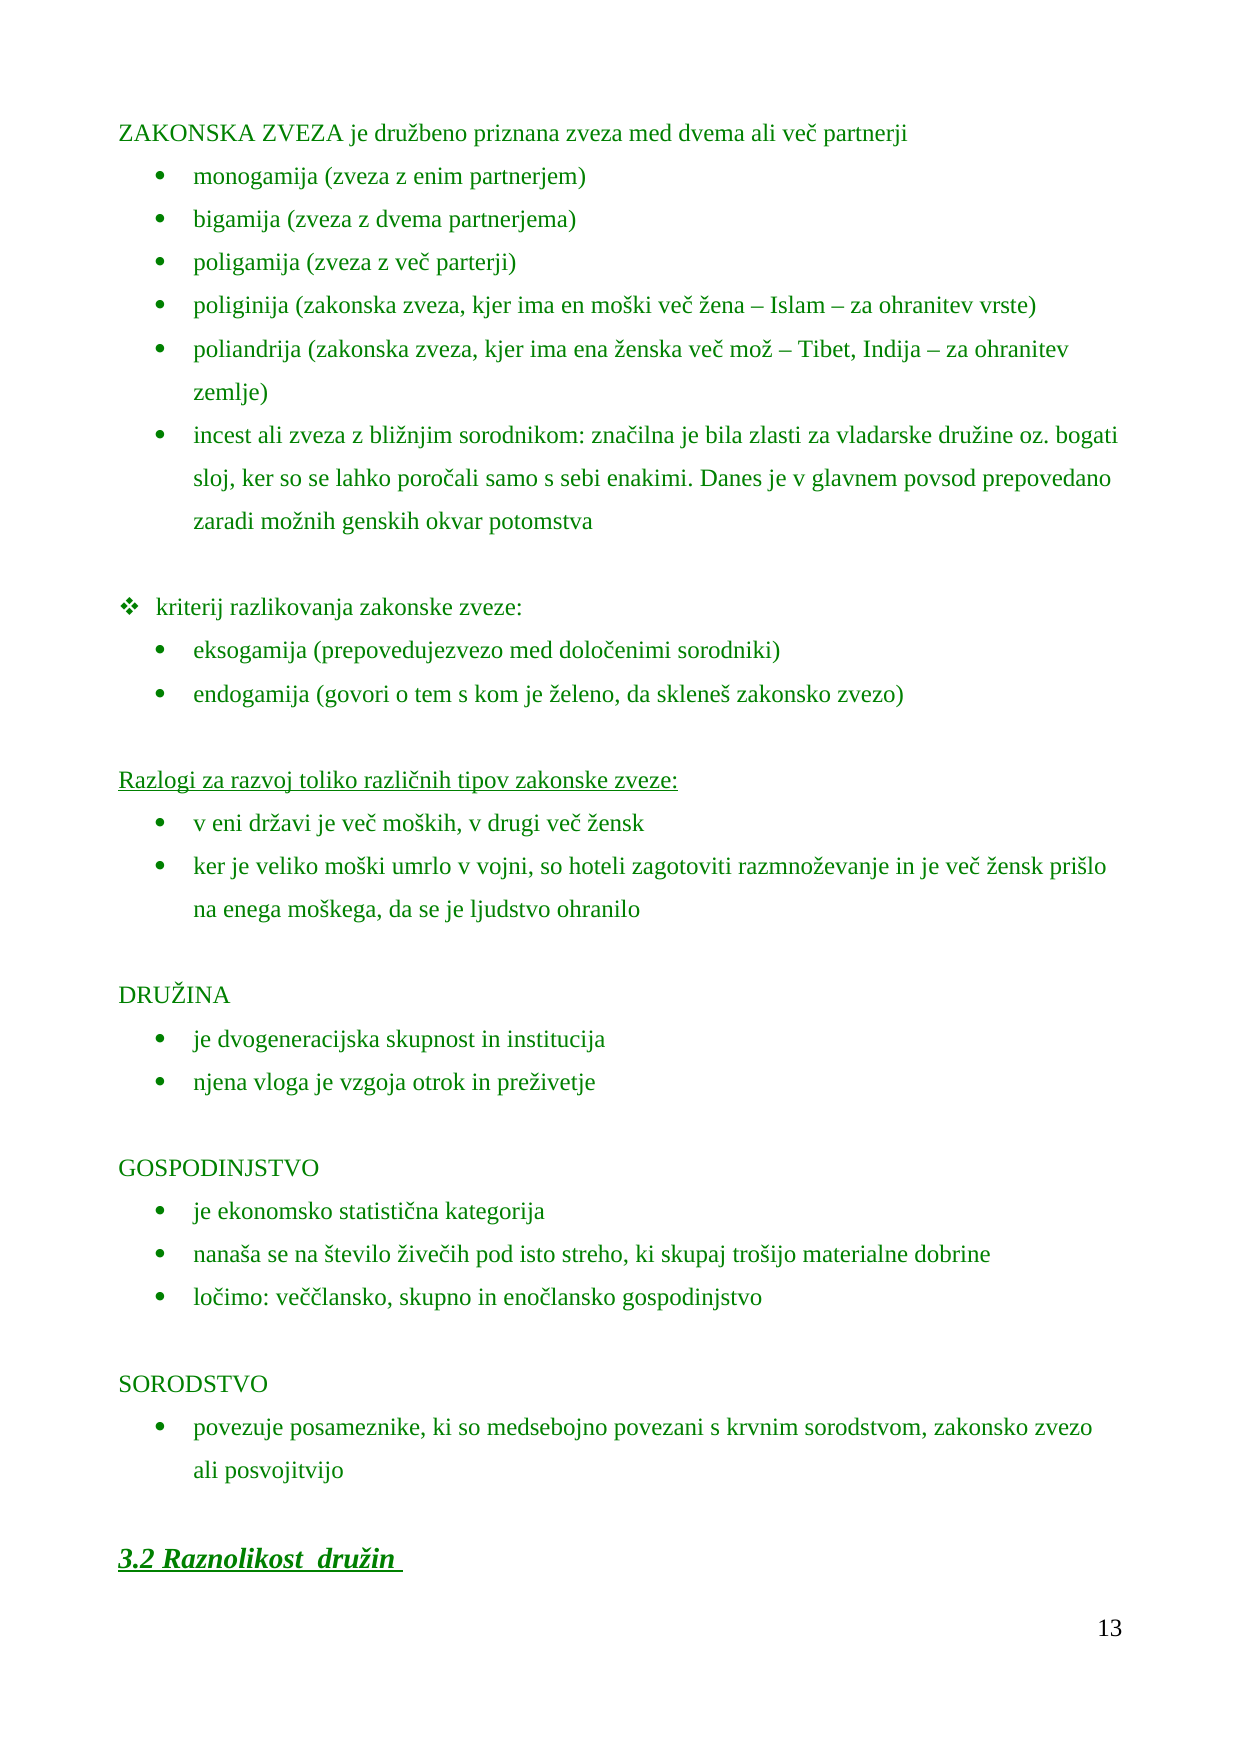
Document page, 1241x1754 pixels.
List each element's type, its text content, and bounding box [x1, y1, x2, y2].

list v eni državi je več moških, v drugi več žensk [156, 808, 1122, 837]
list poligamija (zveza z več parterji) [156, 247, 1122, 276]
list monogamija (zveza z enim partnerjem) [156, 161, 1122, 190]
list incest ali zveza z bližnjim sorodnikom: značilna je bila zlasti za vladarske družine oz. bogati sloj, ker so se lahko poročali samo s sebi enakimi. Danes je v glavnem povsod prepovedano zaradi možnih genskih okvar potomstva [156, 420, 1122, 535]
list povezuje posameznike, ki so medsebojno povezani s krvnim sorodstvom, zakonsko zvezo ali posvojitvijo [156, 1412, 1122, 1484]
list bigamija (zveza z dvema partnerjema) [156, 204, 1122, 233]
list poliandrija (zakonska zveza, kjer ima ena ženska več mož – Tibet, Indija – za ohranitev zemlje) [156, 334, 1122, 406]
list je ekonomsko statistična kategorija [156, 1196, 1122, 1225]
list ločimo: veččlansko, skupno in enočlansko gospodinjstvo [156, 1282, 1122, 1311]
text Razlogi za razvoj toliko različnih tipov zakonske zveze: [118, 765, 1122, 794]
text GOSPODINJSTVO [118, 1153, 1122, 1182]
list poliginija (zakonska zveza, kjer ima en moški več žena – Islam – za ohranitev vrste) [156, 291, 1122, 319]
list kriterij razlikovanja zakonske zveze: [118, 592, 1122, 621]
list njena vloga je vzgoja otrok in preživetje [156, 1067, 1122, 1096]
list je dvogeneracijska skupnost in institucija [156, 1024, 1122, 1052]
text DRUŽINA [118, 981, 1122, 1009]
text 3.2 Raznolikost družin [118, 1541, 1122, 1575]
list ker je veliko moški umrlo v vojni, so hoteli zagotoviti razmnoževanje in je več žensk prišlo na enega moškega, da se je ljudstvo ohranilo [156, 851, 1122, 923]
list endogamija (govori o tem s kom je želeno, da skleneš zakonsko zvezo) [156, 679, 1122, 707]
text SORODSTVO [118, 1369, 1122, 1397]
list nanaša se na število živečih pod isto streho, ki skupaj trošijo materialne dobrine [156, 1239, 1122, 1268]
list eksogamija (prepovedujezvezo med določenimi sorodniki) [156, 636, 1122, 664]
text ZAKONSKA ZVEZA je družbeno priznana zveza med dvema ali več partnerji [118, 118, 1122, 147]
